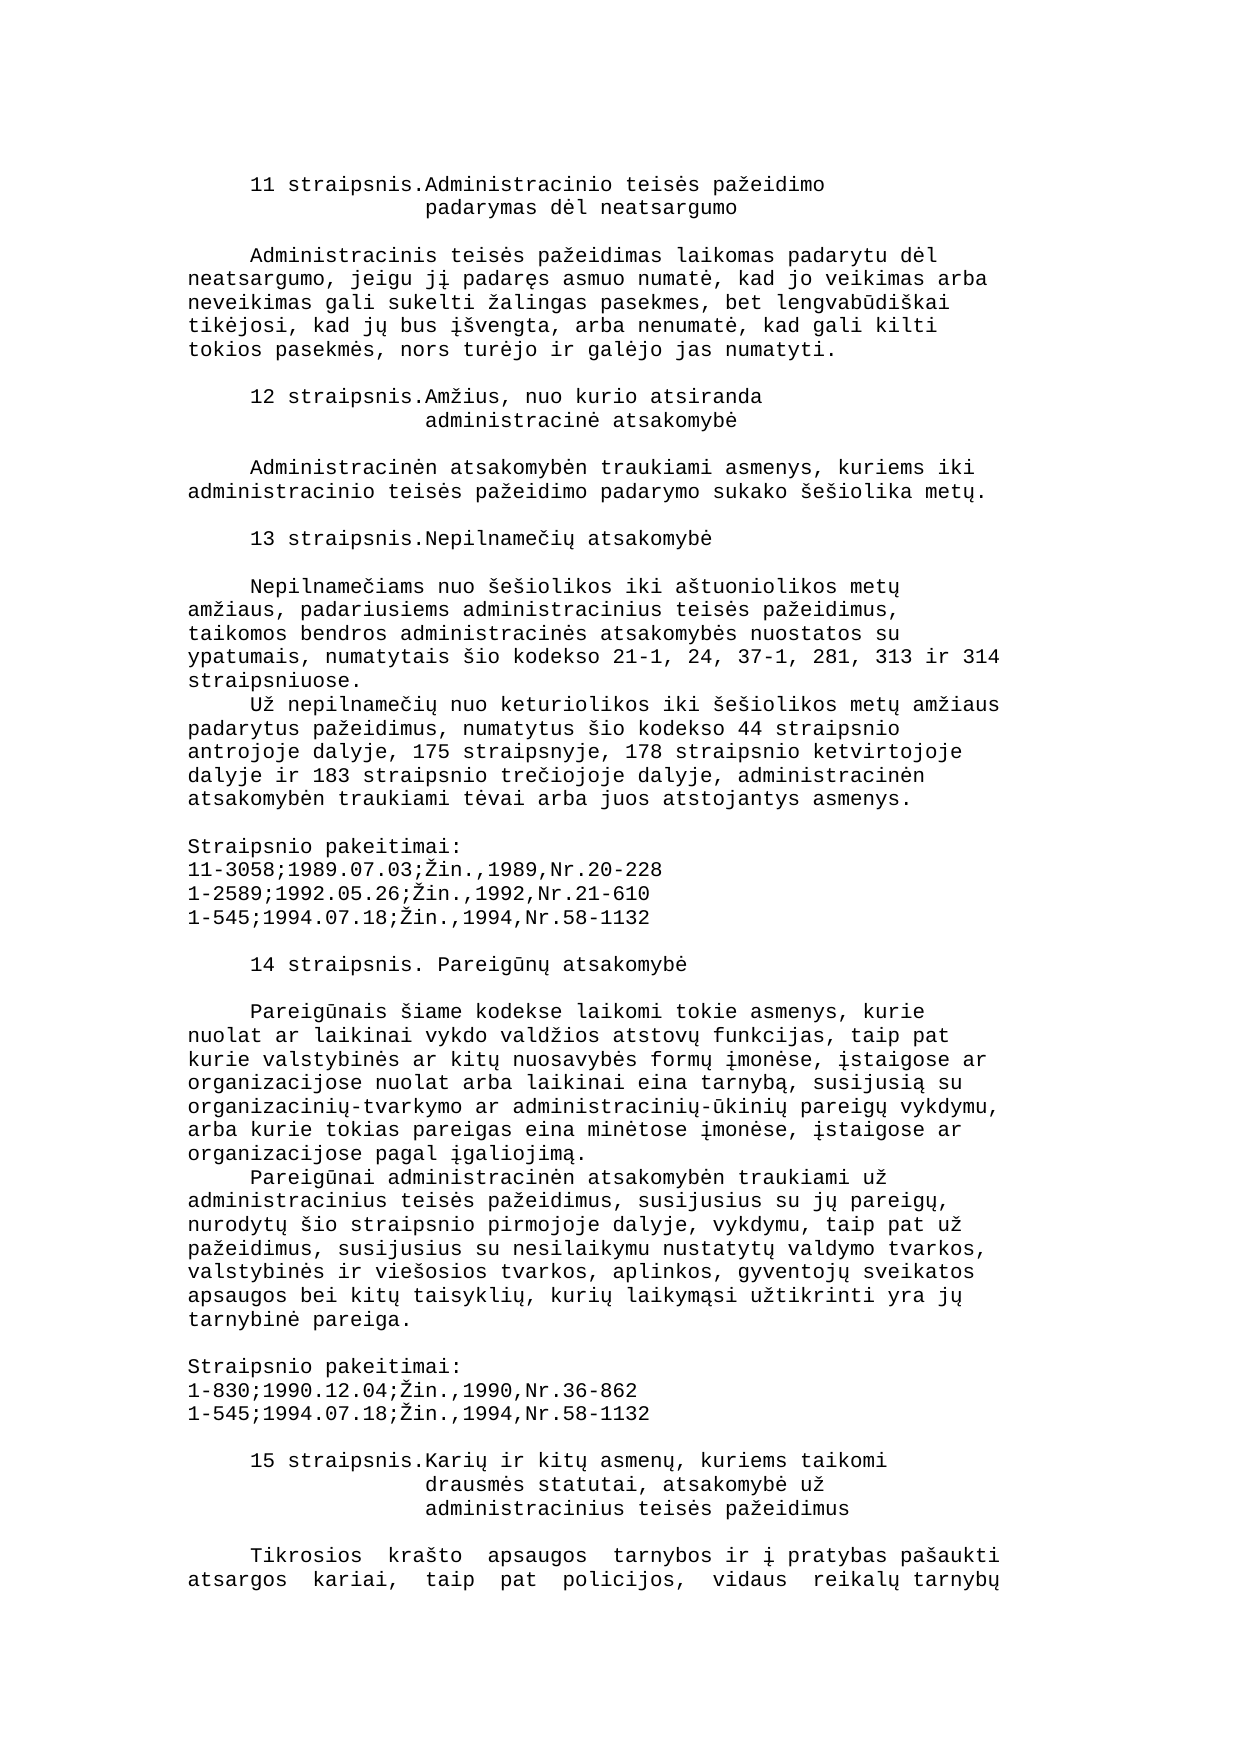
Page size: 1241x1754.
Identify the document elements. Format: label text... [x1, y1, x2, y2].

text taikomos bendros administracinės atsakomybės nuostatos su [187, 623, 1053, 647]
text apsaugos bei kitų taisyklių, kurių laikymąsi užtikrinti yra jų [187, 1285, 1053, 1309]
text ypatumais, numatytais šio kodekso 21-1, 24, 37-1, 281, 313 ir 314 [187, 647, 1053, 670]
text antrojoje dalyje, 175 straipsnyje, 178 straipsnio ketvirtojoje [187, 741, 1053, 765]
text organizacijose nuolat arba laikinai eina tarnybą, susijusią su [187, 1072, 1053, 1096]
text Pareigūnais šiame kodekse laikomi tokie asmenys, kurie [187, 1001, 1053, 1025]
text amžiaus, padariusiems administracinius teisės pažeidimus, [187, 599, 1053, 623]
text 1-830;1990.12.04;Žin.,1990,Nr.36-862 [187, 1379, 1053, 1403]
text administracinė atsakomybė [187, 410, 1053, 434]
text administracinius teisės pažeidimus [187, 1498, 1053, 1521]
text drausmės statutai, atsakomybė už [187, 1474, 1053, 1498]
text 1-545;1994.07.18;Žin.,1994,Nr.58-1132 [187, 1403, 1053, 1427]
text Už nepilnamečių nuo keturiolikos iki šešiolikos metų amžiaus [187, 694, 1053, 717]
text padarymas dėl neatsargumo [187, 197, 1053, 221]
text administracinius teisės pažeidimus, susijusius su jų pareigų, [187, 1190, 1053, 1214]
text pažeidimus, susijusius su nesilaikymu nustatytų valdymo tvarkos, [187, 1238, 1053, 1261]
text neveikimas gali sukelti žalingas pasekmes, bet lengvabūdiškai [187, 292, 1053, 316]
text atsargos kariai, taip pat policijos, vidaus reikalų tarnybų [187, 1569, 1053, 1592]
text Straipsnio pakeitimai: [187, 1356, 1053, 1379]
text Straipsnio pakeitimai: [187, 836, 1053, 859]
text 1-2589;1992.05.26;Žin.,1992,Nr.21-610 [187, 883, 1053, 907]
text 12 straipsnis.Amžius, nuo kurio atsiranda [187, 386, 1053, 410]
text straipsniuose. [187, 670, 1053, 694]
text valstybinės ir viešosios tvarkos, aplinkos, gyventojų sveikatos [187, 1261, 1053, 1285]
text Nepilnamečiams nuo šešiolikos iki aštuoniolikos metų [187, 576, 1053, 599]
text 15 straipsnis.Karių ir kitų asmenų, kuriems taikomi [187, 1451, 1053, 1474]
text 11-3058;1989.07.03;Žin.,1989,Nr.20-228 [187, 859, 1053, 883]
text Pareigūnai administracinėn atsakomybėn traukiami už [187, 1167, 1053, 1190]
text tikėjosi, kad jų bus įšvengta, arba nenumatė, kad gali kilti [187, 316, 1053, 339]
text organizacijose pagal įgaliojimą. [187, 1143, 1053, 1167]
text Administracinis teisės pažeidimas laikomas padarytu dėl [187, 244, 1053, 268]
text nuolat ar laikinai vykdo valdžios atstovų funkcijas, taip pat [187, 1025, 1053, 1048]
text tokios pasekmės, nors turėjo ir galėjo jas numatyti. [187, 339, 1053, 363]
text Tikrosios krašto apsaugos tarnybos ir į pratybas pašaukti [187, 1545, 1053, 1569]
text 13 straipsnis.Nepilnamečių atsakomybė [187, 528, 1053, 552]
text arba kurie tokias pareigas eina minėtose įmonėse, įstaigose ar [187, 1119, 1053, 1143]
text kurie valstybinės ar kitų nuosavybės formų įmonėse, įstaigose ar [187, 1048, 1053, 1072]
text organizacinių-tvarkymo ar administracinių-ūkinių pareigų vykdymu, [187, 1096, 1053, 1119]
text padarytus pažeidimus, numatytus šio kodekso 44 straipsnio [187, 717, 1053, 741]
text nurodytų šio straipsnio pirmojoje dalyje, vykdymu, taip pat už [187, 1214, 1053, 1238]
text 11 straipsnis.Administracinio teisės pažeidimo [187, 174, 1053, 197]
text atsakomybėn traukiami tėvai arba juos atstojantys asmenys. [187, 788, 1053, 812]
text administracinio teisės pažeidimo padarymo sukako šešiolika metų. [187, 481, 1053, 505]
text neatsargumo, jeigu jį padaręs asmuo numatė, kad jo veikimas arba [187, 268, 1053, 292]
text Administracinėn atsakomybėn traukiami asmenys, kuriems iki [187, 457, 1053, 481]
text 1-545;1994.07.18;Žin.,1994,Nr.58-1132 [187, 907, 1053, 930]
text tarnybinė pareiga. [187, 1309, 1053, 1332]
text dalyje ir 183 straipsnio trečiojoje dalyje, administracinėn [187, 765, 1053, 788]
text 14 straipsnis. Pareigūnų atsakomybė [187, 954, 1053, 978]
